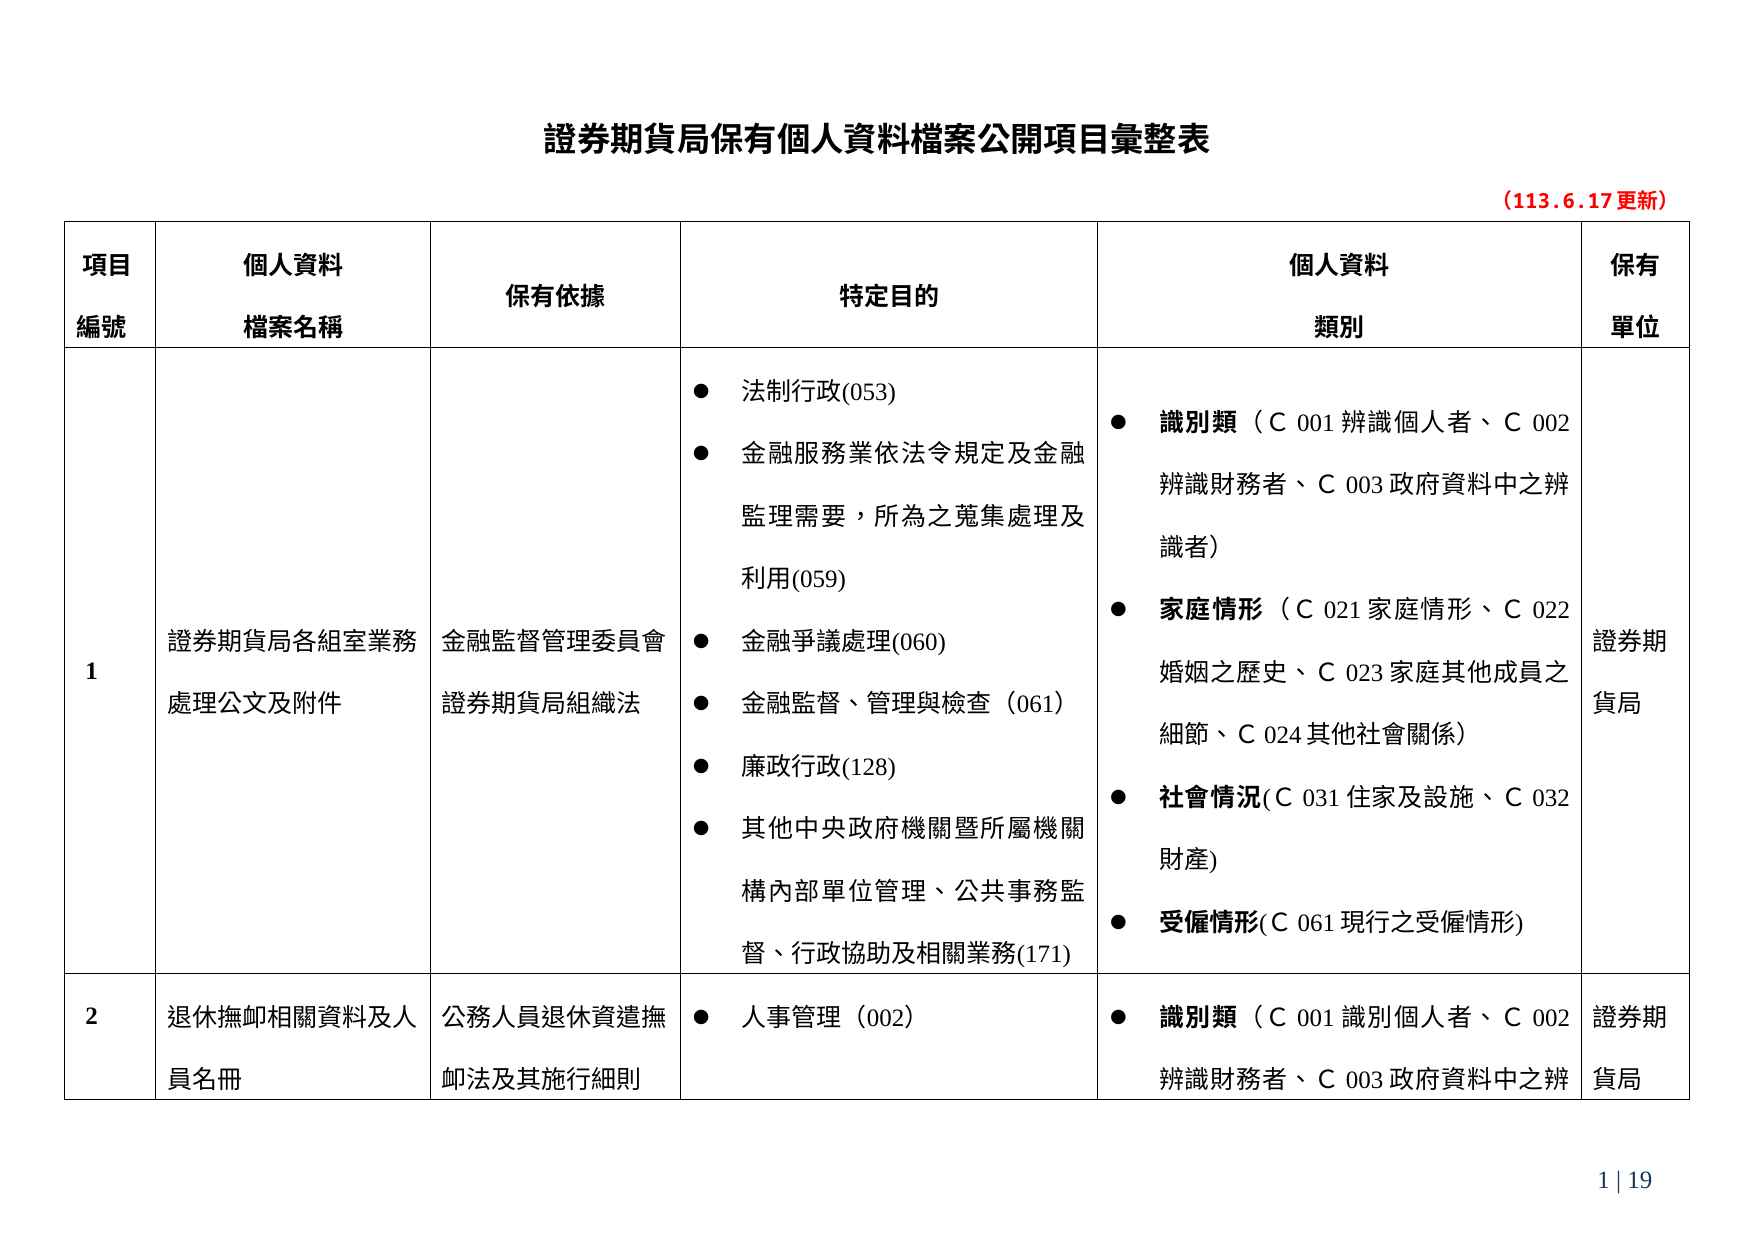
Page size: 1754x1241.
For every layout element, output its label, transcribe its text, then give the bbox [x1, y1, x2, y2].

table_header 保有 單位 [1582, 222, 1689, 347]
table_cell 證券期貨局 [1582, 348, 1689, 973]
table_cell [65, 348, 155, 973]
text （113.6.17更新） [75, 158, 1679, 221]
table_cell 識別類（Ｃ001識別個人者、Ｃ002辨識財務者、Ｃ003政府資料中之辨識者） 特徵類（Ｃ011個人描述） 家庭情形（Ｃ021家庭情形、Ｃ023家庭其他成員之細節） 受僱情形(Ｃ061現行之受僱情形) 財務細節(Ｃ081收入、所得、資產與投資) [1098, 974, 1581, 1099]
table_cell 證券期貨局 [1582, 974, 1689, 1099]
table_cell 公務人員退休資遣撫卹法及其施行細則 [431, 974, 680, 1099]
table_header 個人資料 檔案名稱 [156, 222, 430, 347]
table_cell 證券期貨局各組室業務處理公文及附件 [156, 348, 430, 973]
table_cell [65, 974, 155, 1099]
table_cell 退休撫卹相關資料及人員名冊 [156, 974, 430, 1099]
text 證券期貨局保有個人資料檔案公開項目彙整表 [75, 96, 1679, 158]
table_cell 法制行政(053) 金融服務業依法令規定及金融監理需要，所為之蒐集處理及利用(059) 金融爭議處理(060) 金融監督、管理與檢查（061） 廉政行政(128) 其他中央政府機關暨所屬機關構內部單位管理、公共事務監督、行政協助及相關業務(171) [681, 348, 1097, 973]
table_cell 識別類（Ｃ001辨識個人者、Ｃ002辨識財務者、Ｃ003政府資料中之辨識者） 家庭情形（Ｃ021家庭情形、Ｃ022婚姻之歷史、Ｃ023家庭其他成員之細節、Ｃ024其他社會關係） 社會情況(Ｃ031住家及設施、Ｃ032財產) 受僱情形(Ｃ061現行之受僱情形) [1098, 348, 1581, 973]
table_header 個人資料 類別 [1098, 222, 1581, 347]
table_cell 人事管理（002） [681, 974, 1097, 1099]
table_cell 金融監督管理委員會證券期貨局組織法 [431, 348, 680, 973]
table_header 特定目的 [681, 222, 1097, 347]
table_header 保有依據 [431, 222, 680, 347]
table_header 項目 編號 [65, 222, 155, 347]
